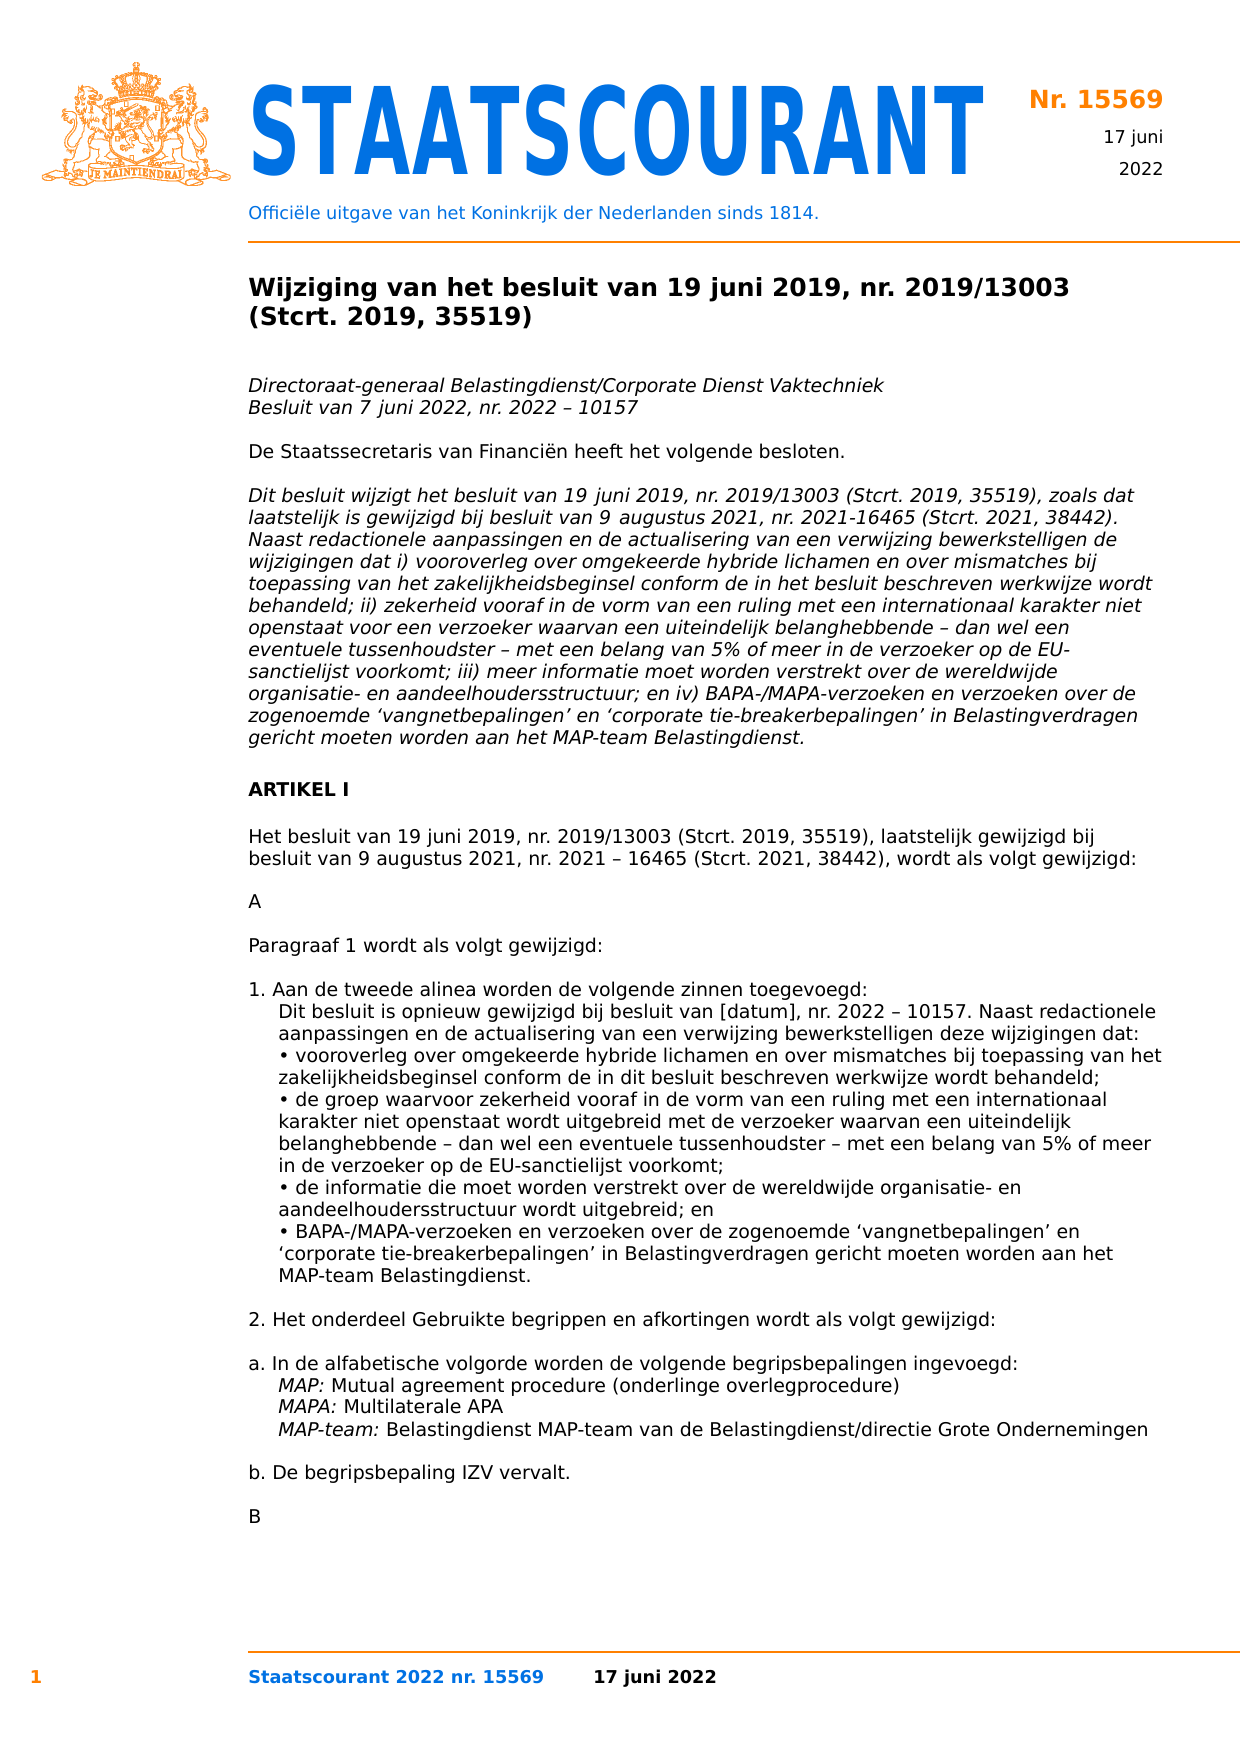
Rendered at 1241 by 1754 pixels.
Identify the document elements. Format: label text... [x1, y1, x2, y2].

table_header STAATSCOURANT [248, 62, 998, 203]
text a. In de alfabetische volgorde worden de volgende begripsbepalingen ingevoegd: [248, 1352, 1163, 1374]
text b. De begripsbepaling IZV vervalt. [248, 1462, 1163, 1484]
text • de informatie die moet worden verstrekt over de wereldwijde organisatie- en aandeelhoudersstructuur wordt uitgebreid; en [278, 1177, 1163, 1221]
text Directoraat-generaal Belastingdienst/Corporate Dienst Vaktechniek [248, 375, 1163, 397]
text Dit besluit wijzigt het besluit van 19 juni 2019, nr. 2019/13003 (Stcrt. 2019, 35519), zoals dat laatstelijk is gewijzigd bij besluit van 9 augustus 2021, nr. 2021-16465 (Stcrt. 2021, 38442). Naast redactionele aanpassingen en de actualisering van een verwijzing bewerkstelligen de wijzigingen dat i) vooroverleg over omgekeerde hybride lichamen en over mismatches bij toepassing van het zakelijkheidsbeginsel conform de in het besluit beschreven werkwijze wordt behandeld; ii) zekerheid vooraf in de vorm van een ruling met een internationaal karakter niet openstaat voor een verzoeker waarvan een uiteindelijk belanghebbende – dan wel een eventuele tussenhoudster – met een belang van 5% of meer in de verzoeker op de EU-sanctielijst voorkomt; iii) meer informatie moet worden verstrekt over de wereldwijde organisatie- en aandeelhoudersstructuur; en iv) BAPA-/MAPA-verzoeken en verzoeken over de zogenoemde ‘vangnetbepalingen’ en ‘corporate tie-breakerbepalingen’ in Belastingverdragen gericht moeten worden aan het MAP-team Belastingdienst. [248, 485, 1163, 748]
text 1. Aan de tweede alinea worden de volgende zinnen toegevoegd: [248, 979, 1163, 1001]
text MAP: Mutual agreement procedure (onderlinge overlegprocedure) [278, 1374, 1163, 1396]
table_cell 17 juni [998, 121, 1240, 153]
text De Staatssecretaris van Financiën heeft het volgende besloten. [248, 441, 1163, 463]
picture [41, 62, 231, 186]
text Dit besluit is opnieuw gewijzigd bij besluit van [datum], nr. 2022 – 10157. Naast redactionele aanpassingen en de actualisering van een verwijzing bewerkstelligen deze wijzigingen dat: [278, 1001, 1163, 1045]
text MAPA: Multilaterale APA [278, 1396, 1163, 1418]
text Paragraaf 1 wordt als volgt gewijzigd: [248, 935, 1163, 957]
text Het besluit van 19 juni 2019, nr. 2019/13003 (Stcrt. 2019, 35519), laatstelijk gewijzigd bij besluit van 9 augustus 2021, nr. 2021 – 16465 (Stcrt. 2021, 38442), wordt als volgt gewijzigd: [248, 826, 1163, 869]
text B [248, 1506, 1163, 1528]
text • vooroverleg over omgekeerde hybride lichamen en over mismatches bij toepassing van het zakelijkheidsbeginsel conform de in dit besluit beschreven werkwijze wordt behandeld; [278, 1045, 1163, 1089]
text • de groep waarvoor zekerheid vooraf in de vorm van een ruling met een internationaal karakter niet openstaat wordt uitgebreid met de verzoeker waarvan een uiteindelijk belanghebbende – dan wel een eventuele tussenhoudster – met een belang van 5% of meer in de verzoeker op de EU-sanctielijst voorkomt; [278, 1089, 1163, 1177]
subtitle ARTIKEL I [248, 778, 1163, 801]
text MAP-team: Belastingdienst MAP-team van de Belastingdienst/directie Grote Ondernemingen [278, 1418, 1163, 1440]
table_header Nr. 15569 [998, 62, 1240, 121]
text • BAPA-/MAPA-verzoeken en verzoeken over de zogenoemde ‘vangnetbepalingen’ en ‘corporate tie-breakerbepalingen’ in Belastingverdragen gericht moeten worden aan het MAP-team Belastingdienst. [278, 1221, 1163, 1287]
table_cell 2022 [998, 153, 1240, 203]
text Besluit van 7 juni 2022, nr. 2022 – 10157 [248, 397, 1163, 419]
table_header [25, 62, 248, 241]
text 2. Het onderdeel Gebruikte begrippen en afkortingen wordt als volgt gewijzigd: [248, 1309, 1163, 1331]
text A [248, 891, 1163, 913]
table_cell Officiële uitgave van het Koninkrijk der Nederlanden sinds 1814. [248, 203, 1240, 241]
subtitle Wijziging van het besluit van 19 juni 2019, nr. 2019/13003 (Stcrt. 2019, 35519) [248, 273, 1163, 331]
